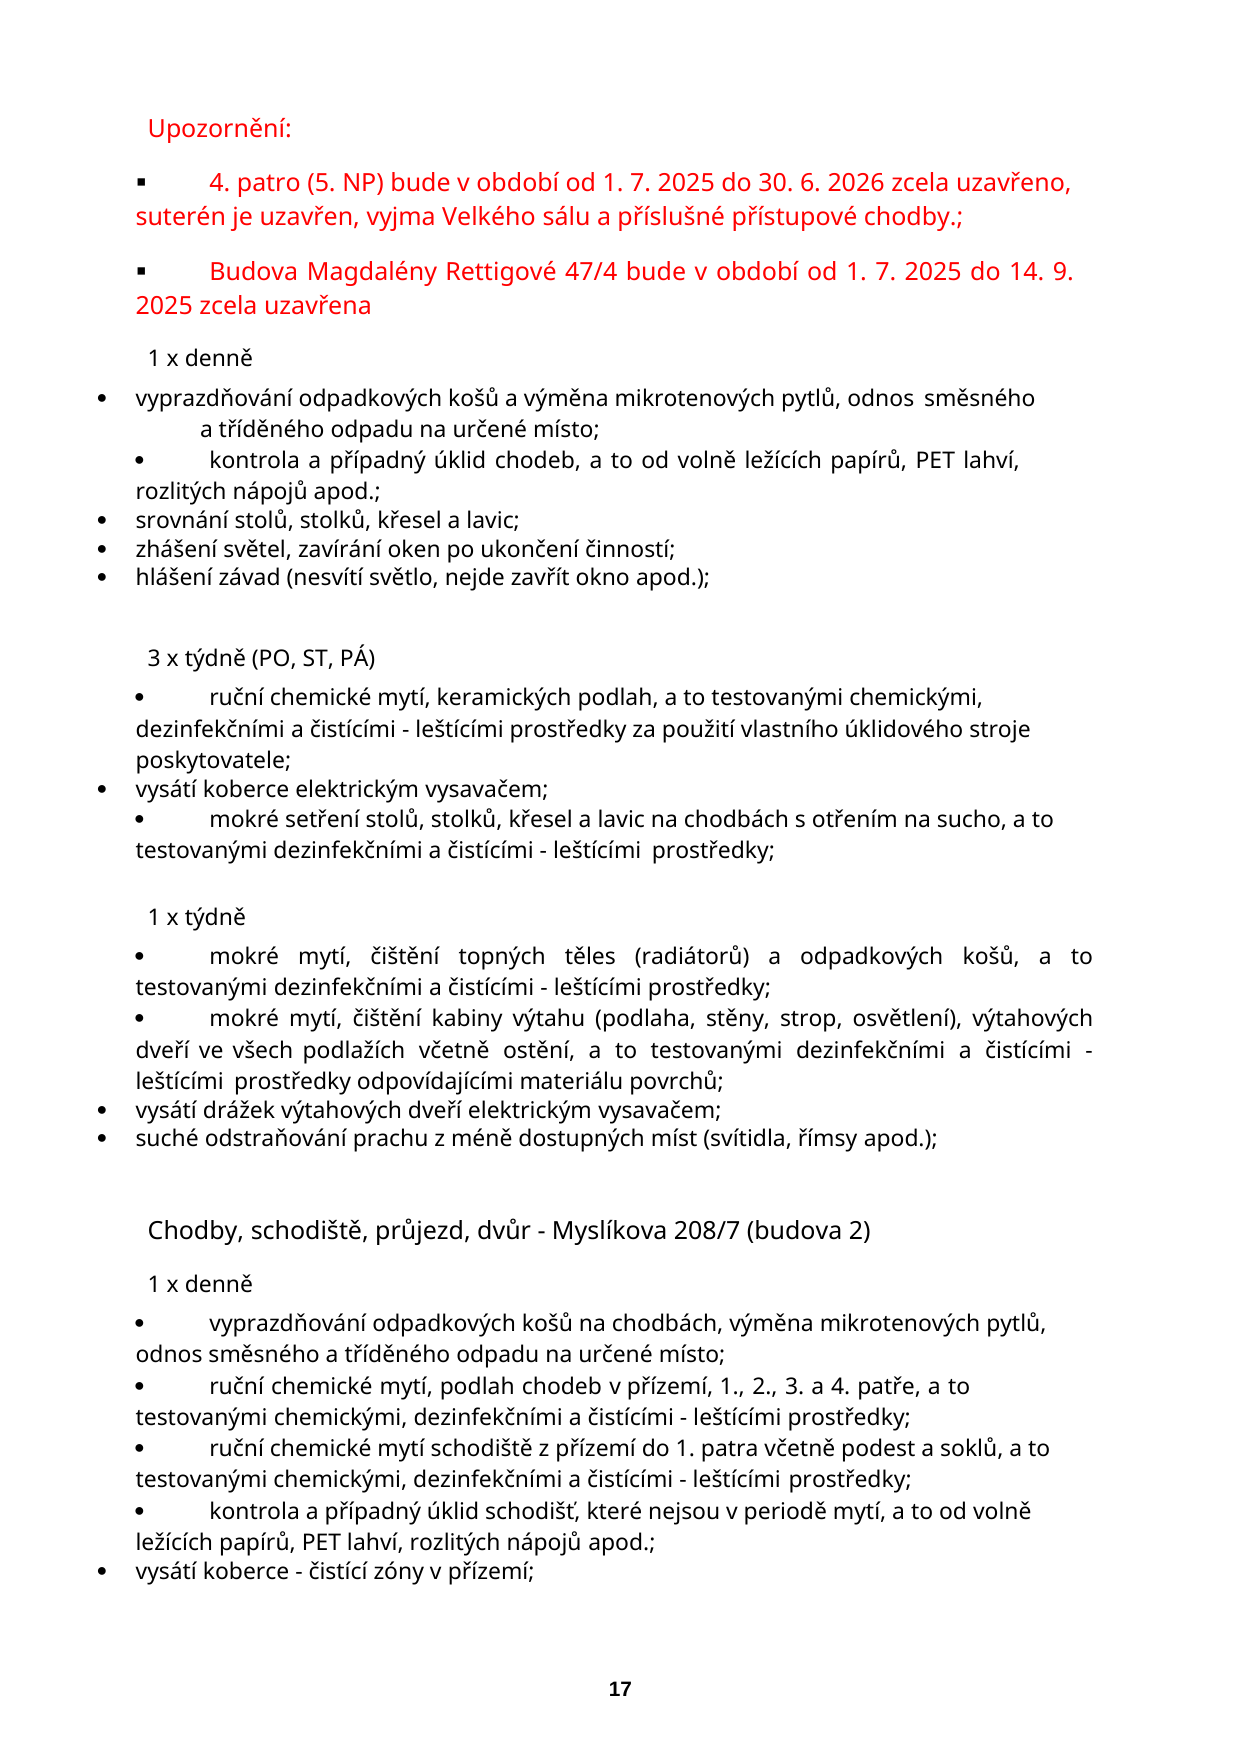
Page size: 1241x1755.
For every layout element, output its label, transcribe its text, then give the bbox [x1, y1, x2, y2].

list vyprazdňování odpadkových košů a výměna mikrotenových pytlů, odnos směsného [98, 382, 1105, 413]
list Budova Magdalény Rettigové 47/4 bude v období od 1. 7. 2025 do 14. 9. 2025 zcela uzavřena [135, 253, 1093, 321]
list mokré setření stolů, stolků, křesel a lavic na chodbách s otřením na sucho, a to testovanými dezinfekčními a čistícími - leštícími prostředky; [135, 803, 1093, 866]
list ruční chemické mytí schodiště z přízemí do 1. patra včetně podest a soklů, a to testovanými chemickými, dezinfekčními a čistícími - leštícími prostředky; [135, 1432, 1093, 1494]
text 3 x týdně (PO, ST, PÁ) [147, 642, 1105, 673]
subtitle Chodby, schodiště, průjezd, dvůr - Myslíkova 208/7 (budova 2) [147, 1213, 1105, 1247]
list suché odstraňování prachu z méně dostupných míst (svítidla, římsy apod.); [98, 1124, 1105, 1152]
list ruční chemické mytí, keramických podlah, a to testovanými chemickými, dezinfekčními a čistícími - leštícími prostředky za použití vlastního úklidového stroje poskytovatele; [135, 681, 1093, 775]
text a tříděného odpadu na určené místo; [200, 413, 1105, 444]
list vyprazdňování odpadkových košů na chodbách, výměna mikrotenových pytlů, odnos směsného a tříděného odpadu na určené místo; [135, 1307, 1093, 1369]
text 1 x denně [147, 1267, 1105, 1299]
list vysátí koberce elektrickým vysavačem; [98, 775, 1105, 803]
list ruční chemické mytí, podlah chodeb v přízemí, 1., 2., 3. a 4. patře, a to testovanými chemickými, dezinfekčními a čistícími - leštícími prostředky; [135, 1369, 1094, 1432]
list vysátí drážek výtahových dveří elektrickým vysavačem; [98, 1096, 1105, 1124]
list zhášení světel, zavírání oken po ukončení činností; [98, 534, 1105, 563]
text 1 x denně [147, 342, 1105, 373]
list srovnání stolů, stolků, křesel a lavic; [98, 507, 1105, 534]
list kontrola a případný úklid chodeb, a to od volně ležících papírů, PET lahví, rozlitých nápojů apod.; [135, 444, 1093, 507]
text Upozornění: [147, 110, 1105, 144]
list mokré mytí, čištění kabiny výtahu (podlaha, stěny, strop, osvětlení), výtahových dveří ve všech podlažích včetně ostění, a to testovanými dezinfekčními a čistícími - leštícími prostředky odpovídajícími materiálu povrchů; [135, 1002, 1093, 1096]
list 4. patro (5. NP) bude v období od 1. 7. 2025 do 30. 6. 2026 zcela uzavřeno, suterén je uzavřen, vyjma Velkého sálu a příslušné přístupové chodby.; [135, 165, 1094, 233]
list kontrola a případný úklid schodišť, které nejsou v periodě mytí, a to od volně ležících papírů, PET lahví, rozlitých nápojů apod.; [135, 1494, 1093, 1557]
list mokré mytí, čištění topných těles (radiátorů) a odpadkových košů, a to testovanými dezinfekčními a čistícími - leštícími prostředky; [135, 940, 1093, 1002]
list hlášení závad (nesvítí světlo, nejde zavřít okno apod.); [98, 563, 1105, 591]
text 1 x týdně [147, 900, 1105, 932]
list vysátí koberce - čistící zóny v přízemí; [98, 1557, 1105, 1585]
